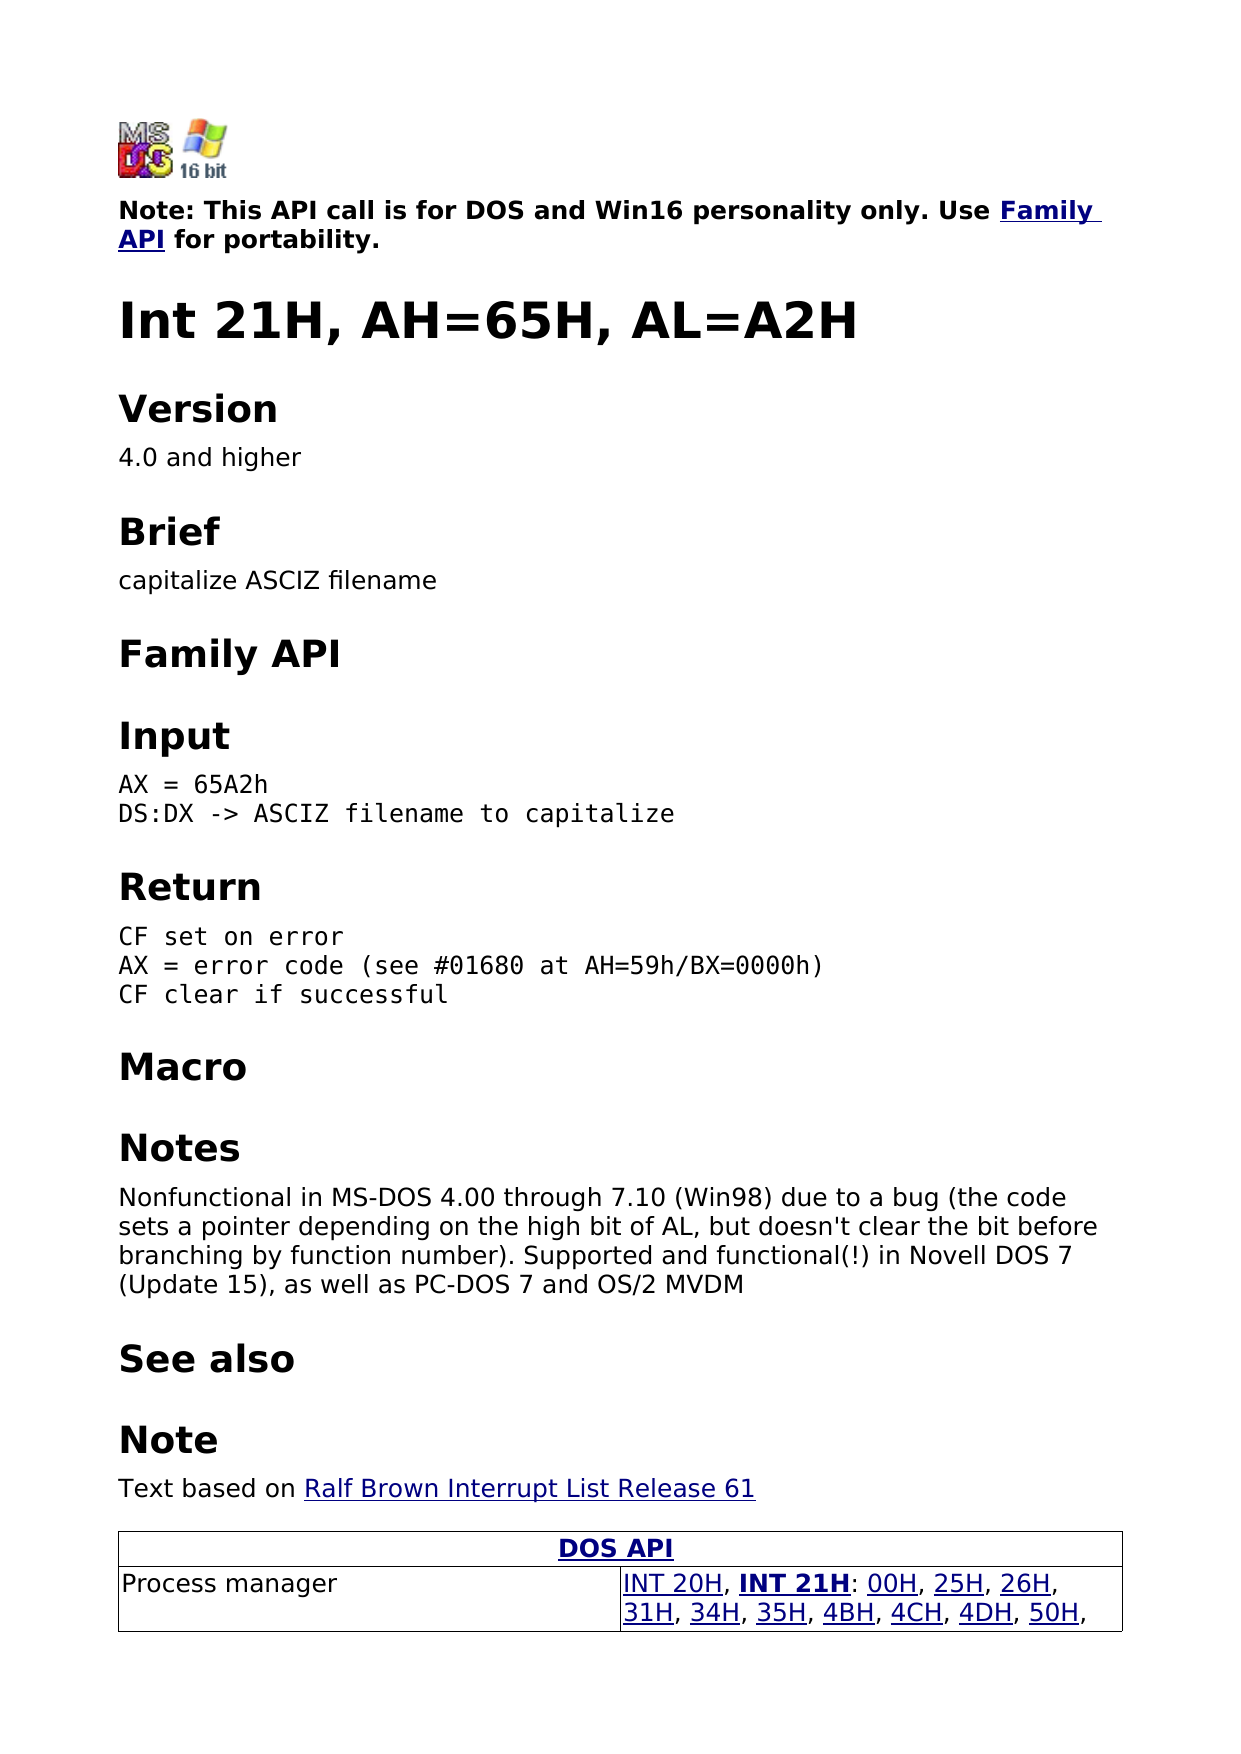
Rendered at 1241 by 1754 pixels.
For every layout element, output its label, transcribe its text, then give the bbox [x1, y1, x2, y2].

text capitalize ASCIZ filename [118, 566, 1122, 596]
subtitle Brief [118, 510, 1122, 554]
subtitle Macro [118, 1046, 1122, 1089]
table_cell INT 20H, INT 21H: 00H, 25H, 26H, 31H, 34H, 35H, 4BH, 4CH, 4DH, 50H, [621, 1567, 1122, 1631]
subtitle Notes [118, 1127, 1122, 1171]
picture [118, 122, 173, 178]
subtitle See also [118, 1337, 1122, 1381]
subtitle Note [118, 1418, 1122, 1462]
subtitle Family API [118, 633, 1122, 677]
picture [180, 118, 228, 178]
subtitle Return [118, 866, 1122, 909]
subtitle Int 21H, AH=65H, AL=A2H [118, 292, 1122, 350]
subtitle Version [118, 387, 1122, 431]
text Text based on Ralf Brown Interrupt List Release 61 [118, 1475, 1122, 1504]
text Nonfunctional in MS-DOS 4.00 through 7.10 (Win98) due to a bug (the code sets a pointer depending on the high bit of AL, but doesn't clear the bit before branching by function number). Supported and functional(!) in Novell DOS 7 (Update 15), as well as PC-DOS 7 and OS/2 MVDM [118, 1183, 1122, 1300]
text Note: This API call is for DOS and Win16 personality only. Use Family API for portability. [118, 196, 1122, 254]
text AX = 65A2h DS:DX -> ASCIZ filename to capitalize [118, 770, 1122, 829]
text CF set on error AX = error code (see #01680 at AH=59h/BX=0000h) CF clear if successful [118, 922, 1122, 1009]
text 4.0 and higher [118, 444, 1122, 473]
subtitle Input [118, 714, 1122, 758]
table_header DOS API [119, 1532, 1122, 1566]
table_cell Process manager [119, 1567, 620, 1631]
